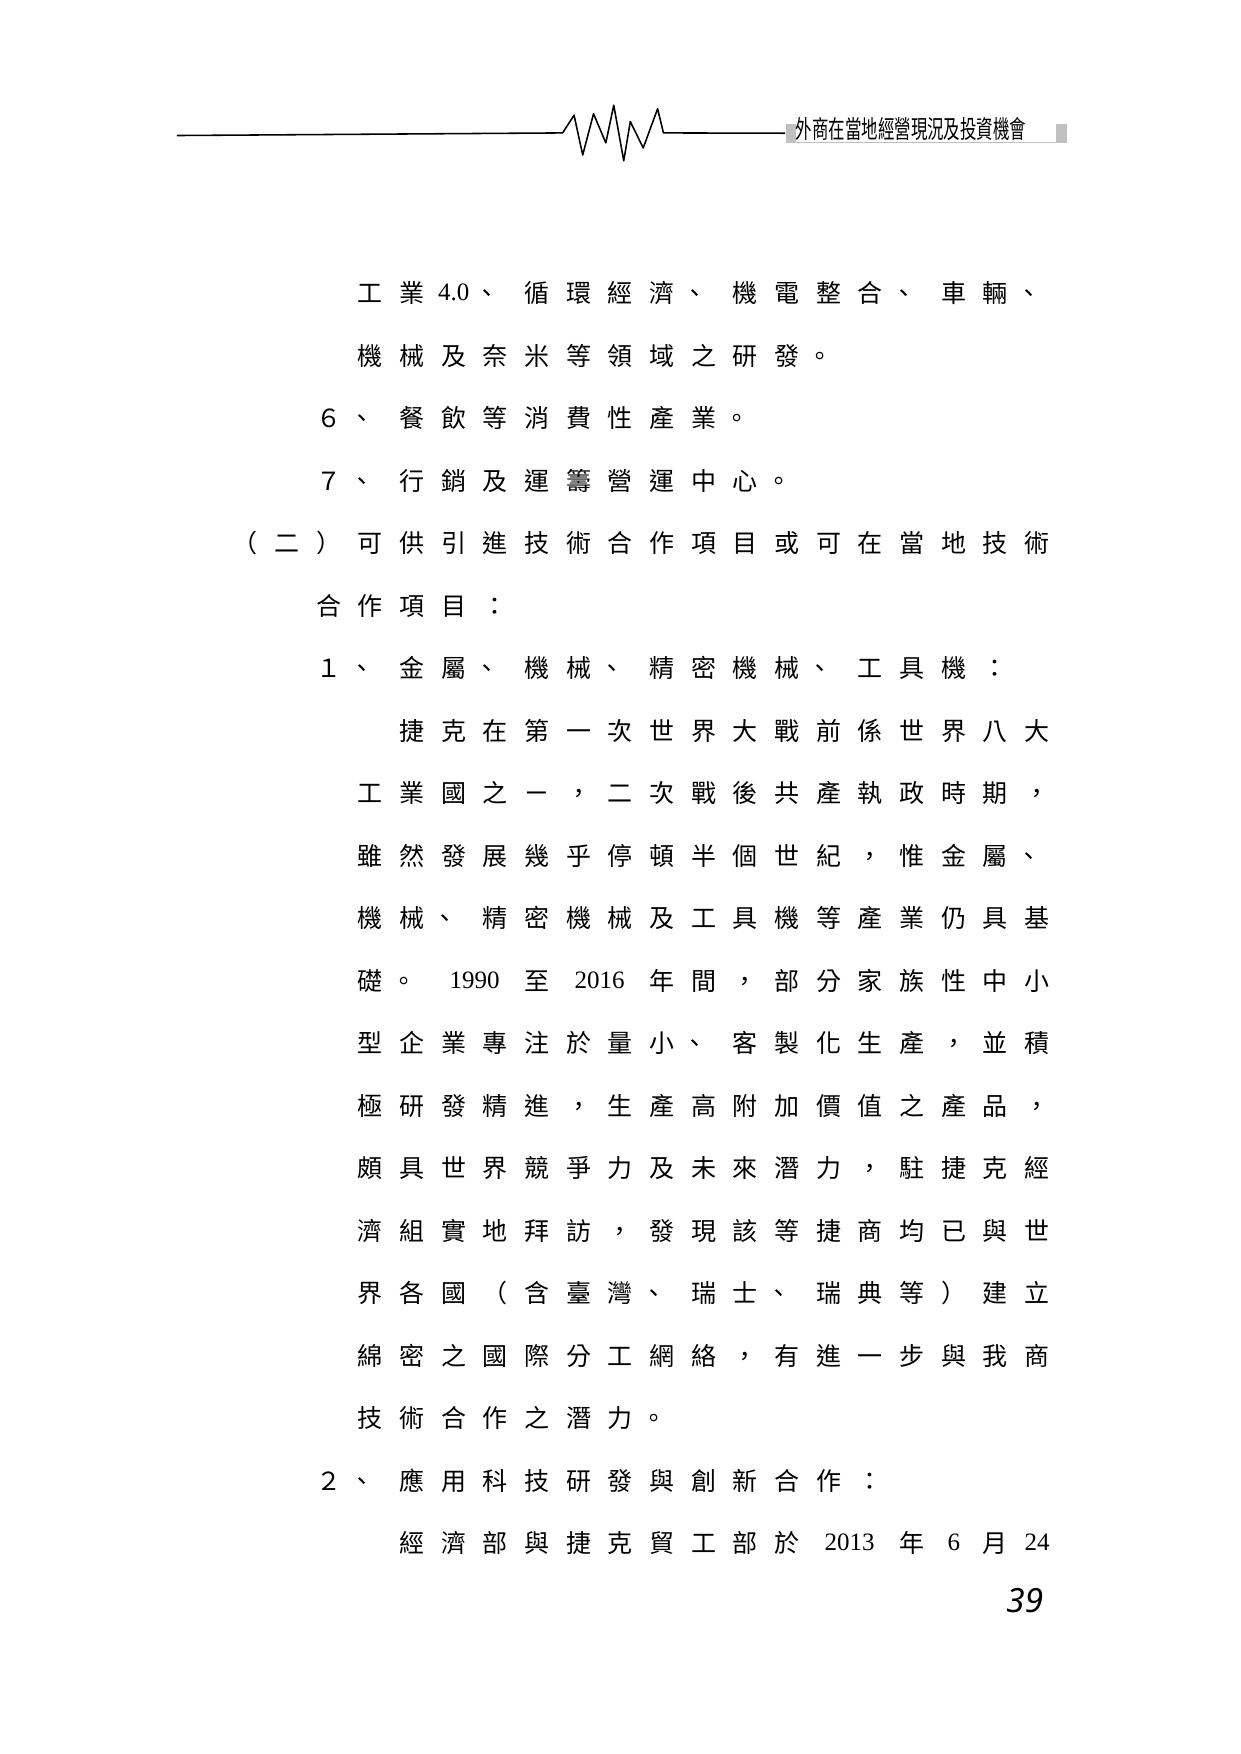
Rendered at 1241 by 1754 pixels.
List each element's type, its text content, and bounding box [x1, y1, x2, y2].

text １、金屬、機械、精密機械、工具機： [281, 625, 1058, 688]
text ２、應用科技研發與創新合作： [281, 1438, 1058, 1500]
text 經濟部與捷克貿工部於2013年6月24 [330, 1500, 1058, 1563]
text ６、餐飲等消費性產業。 [281, 375, 1058, 438]
text ７、行銷及運籌營運中心。 [281, 438, 1058, 500]
text （二）可供引進技術合作項目或可在當地技術合作項目： [207, 500, 1058, 625]
text 捷克在第一次世界大戰前係世界八大工業國之ㄧ，二次戰後共產執政時期，雖然發展幾乎停頓半個世紀，惟金屬、機械、精密機械及工具機等產業仍具基礎。1990至2016年間，部分家族性中小型企業專注於量小、客製化生產，並積極研發精進，生產高附加價值之產品，頗具世界競爭力及未來潛力，駐捷克經濟組實地拜訪，發現該等捷商均已與世界各國（含臺灣、瑞士、瑞典等）建立綿密之國際分工網絡，有進一步與我商技術合作之潛力。 [330, 688, 1058, 1438]
text 工業4.0、循環經濟、機電整合、車輛、機械及奈米等領域之研發。 [281, 250, 1058, 375]
